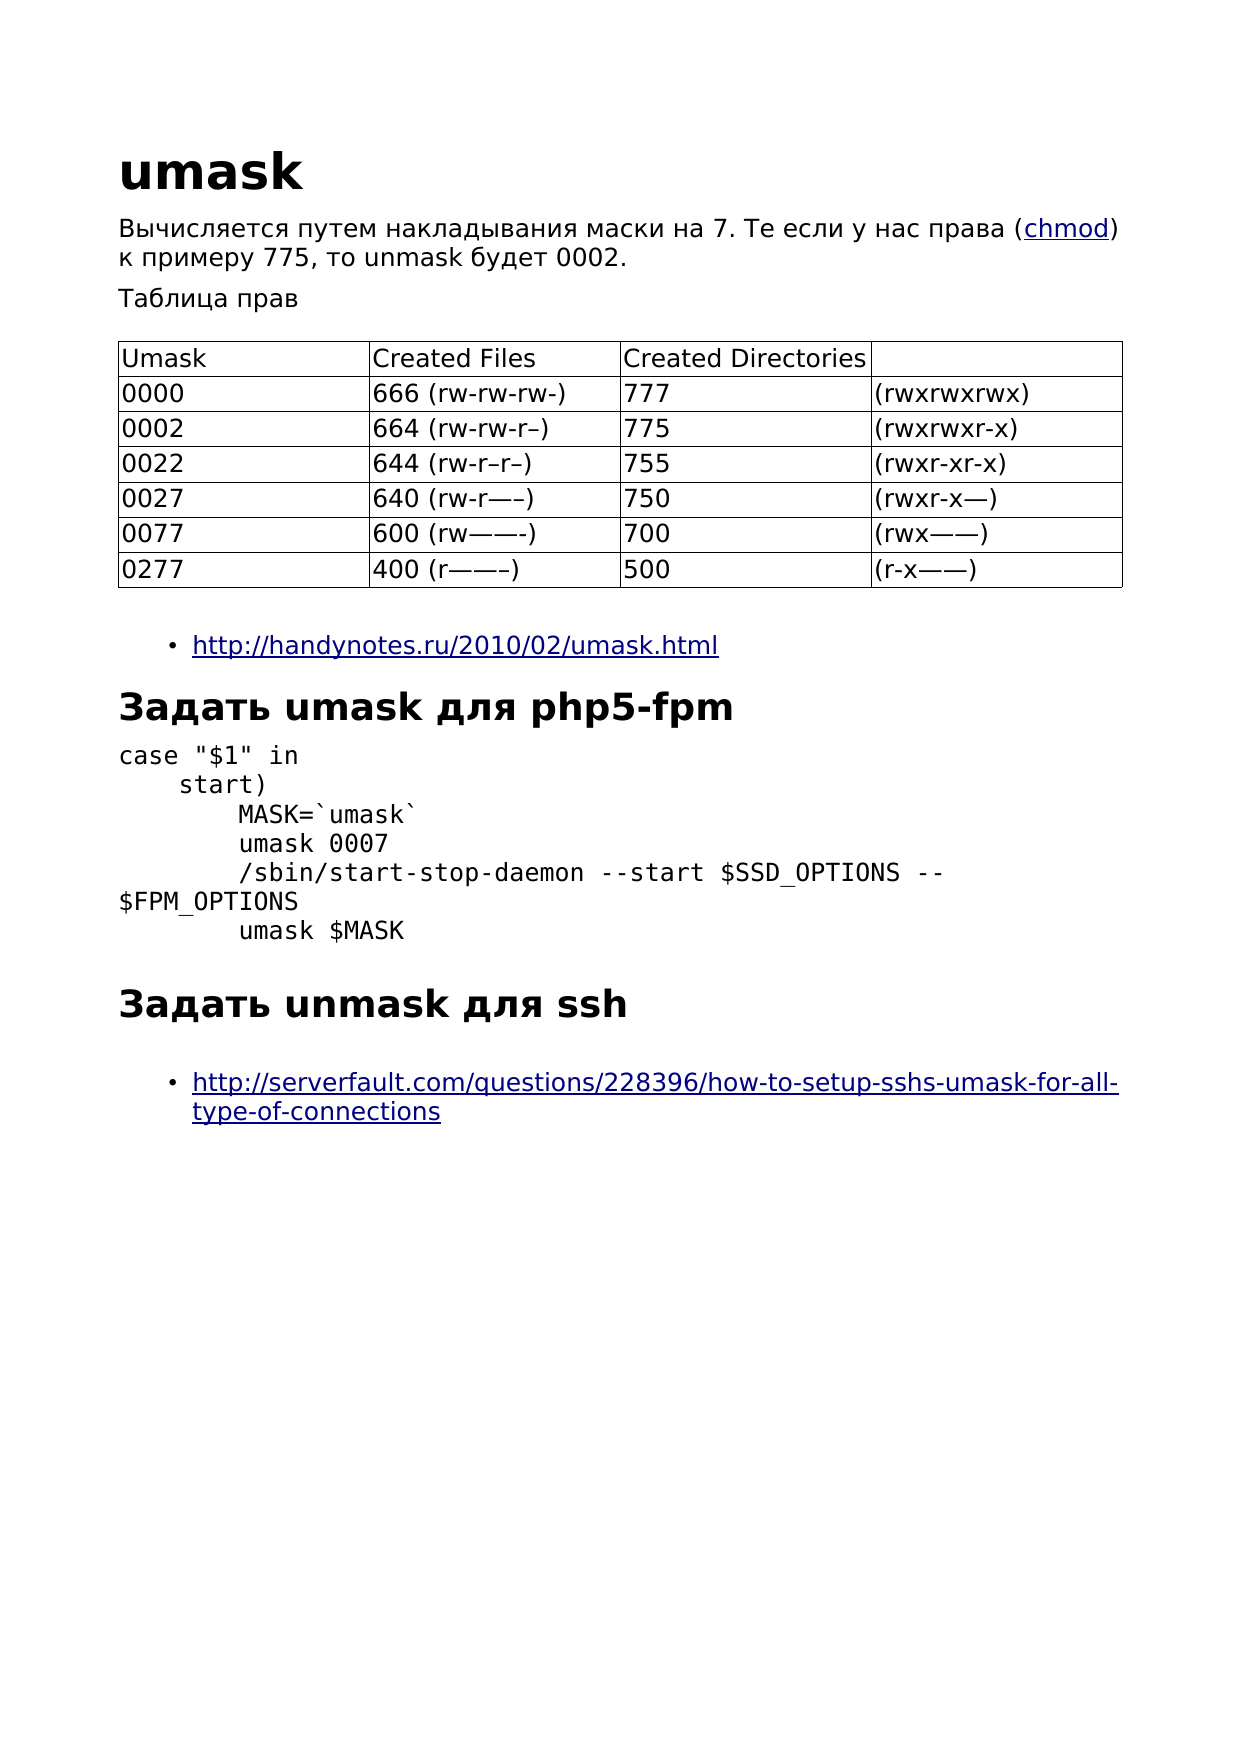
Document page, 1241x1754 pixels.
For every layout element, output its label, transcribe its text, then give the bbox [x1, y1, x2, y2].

table_cell (r-x——) [872, 553, 1122, 587]
table_cell (rwxrwxrwx) [872, 377, 1122, 411]
table_header Created Files [370, 342, 620, 376]
table_cell 0002 [119, 412, 369, 446]
table_header Created Directories [621, 342, 871, 376]
table_cell 600 (rw——-) [370, 518, 620, 552]
table_cell 700 [621, 518, 871, 552]
table_cell (rwxr-xr-x) [872, 447, 1122, 482]
table_cell 644 (rw-r–r–) [370, 447, 620, 482]
table_cell (rwx——) [872, 518, 1122, 552]
table_cell 400 (r——–) [370, 553, 620, 587]
subtitle Задать unmask для ssh [118, 982, 1122, 1026]
text Вычисляется путем накладывания маски на 7. Те если у нас права (chmod) к примеру 775, то unmask будет 0002. [118, 214, 1122, 272]
table_cell 775 [621, 412, 871, 446]
table_cell 664 (rw-rw-r–) [370, 412, 620, 446]
list http://serverfault.com/questions/228396/how-to-setup-sshs-umask-for-all-type-of-connections [177, 1068, 1122, 1126]
table_cell (rwxrwxr-x) [872, 412, 1122, 446]
table_cell 755 [621, 447, 871, 482]
table_cell 750 [621, 483, 871, 517]
text case "$1" in start) MASK=`umask` umask 0007 /sbin/start-stop-daemon --start $SSD_OPTIONS -- $FPM_OPTIONS umask $MASK [118, 742, 1122, 946]
table_cell 777 [621, 377, 871, 411]
table_cell 0027 [119, 483, 369, 517]
table_cell 640 (rw-r—–) [370, 483, 620, 517]
text Таблица прав [118, 285, 1122, 314]
list http://handynotes.ru/2010/02/umask.html [177, 631, 1122, 660]
table_cell (rwxr-x—) [872, 483, 1122, 517]
subtitle umask [118, 143, 1122, 201]
table_cell 0077 [119, 518, 369, 552]
table_cell 0000 [119, 377, 369, 411]
table_cell 0277 [119, 553, 369, 587]
table_cell 500 [621, 553, 871, 587]
table_cell 666 (rw-rw-rw-) [370, 377, 620, 411]
table_header [872, 342, 1122, 376]
subtitle Задать umask для php5-fpm [118, 685, 1122, 729]
table_header Umask [119, 342, 369, 376]
table_cell 0022 [119, 447, 369, 482]
